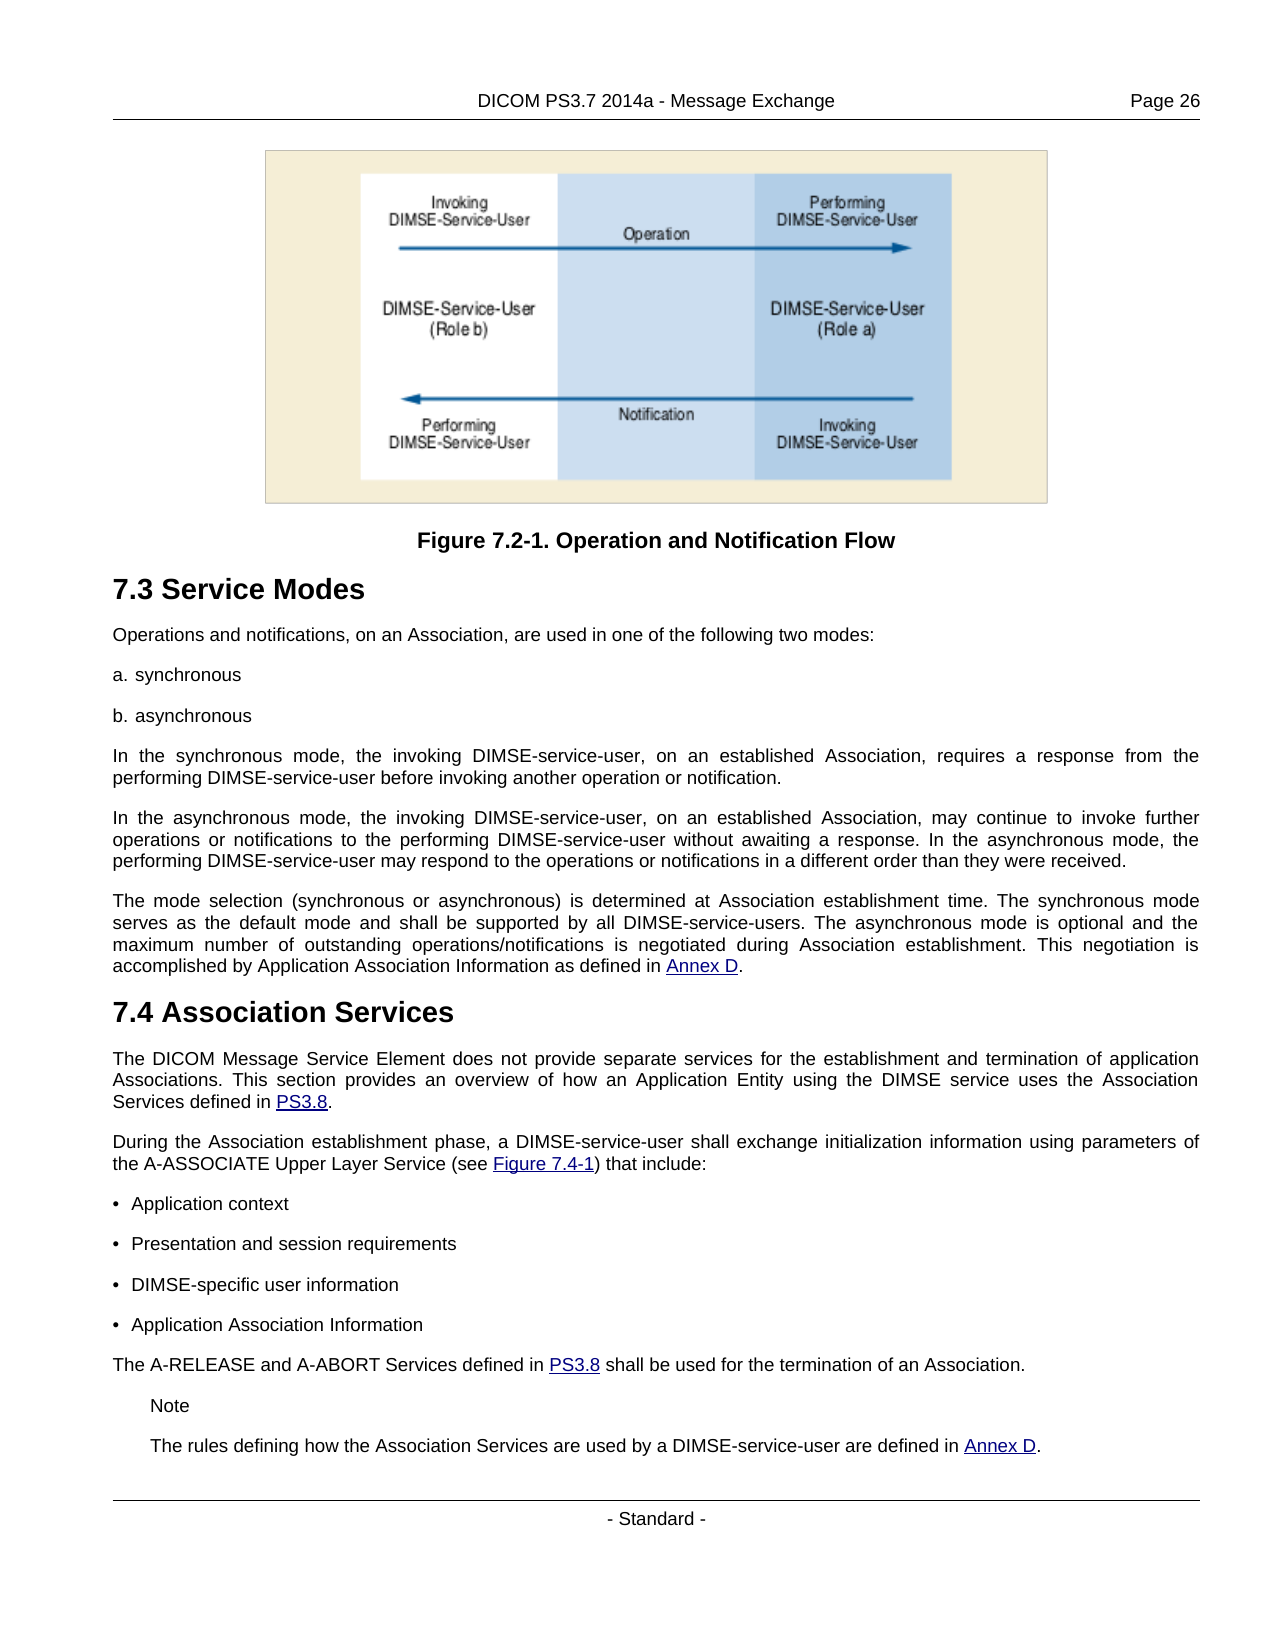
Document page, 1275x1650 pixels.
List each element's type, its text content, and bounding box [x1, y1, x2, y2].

text Operations and notifications, on an Association, are used in one of the following two modes: [112, 624, 1200, 646]
list DIMSE-specific user information [112, 1273, 1200, 1295]
text Figure 7.2-1. Operation and Notification Flow [112, 527, 1200, 553]
text In the asynchronous mode, the invoking DIMSE-service-user, on an established Association, may continue to invoke further operations or notifications to the performing DIMSE-service-user without awaiting a response. In the asynchronous mode, the performing DIMSE-service-user may respond to the operations or notifications in a different order than they were received. [112, 807, 1200, 871]
text 7.3 Service Modes [112, 572, 1200, 605]
list synchronous [112, 664, 1200, 686]
text The A-RELEASE and A-ABORT Services defined in PS3.8 shall be used for the termination of an Association. [112, 1354, 1200, 1376]
text During the Association establishment phase, a DIMSE-service-user shall exchange initialization information using parameters of the A-ASSOCIATE Upper Layer Service (see Figure 7.4-1) that include: [112, 1131, 1200, 1174]
list asynchronous [112, 704, 1200, 726]
list Presentation and session requirements [112, 1233, 1200, 1255]
text 7.4 Association Services [112, 995, 1200, 1029]
list Application Association Information [112, 1314, 1200, 1335]
picture [264, 150, 1049, 505]
text In the synchronous mode, the invoking DIMSE-service-user, on an established Association, requires a response from the performing DIMSE-service-user before invoking another operation or notification. [112, 745, 1200, 788]
text The DICOM Message Service Element does not provide separate services for the establishment and termination of application Associations. This section provides an overview of how an Application Entity using the DIMSE service uses the Association Services defined in PS3.8. [112, 1047, 1200, 1112]
text Note [150, 1394, 1162, 1416]
text The mode selection (synchronous or asynchronous) is determined at Association establishment time. The synchronous mode serves as the default mode and shall be supported by all DIMSE-service-users. The asynchronous mode is optional and the maximum number of outstanding operations/notifications is negotiated during Association establishment. This negotiation is accomplished by Application Association Information as defined in Annex D. [112, 890, 1200, 976]
text The rules defining how the Association Services are used by a DIMSE-service-user are defined in Annex D. [150, 1435, 1162, 1456]
list Application context [112, 1193, 1200, 1214]
